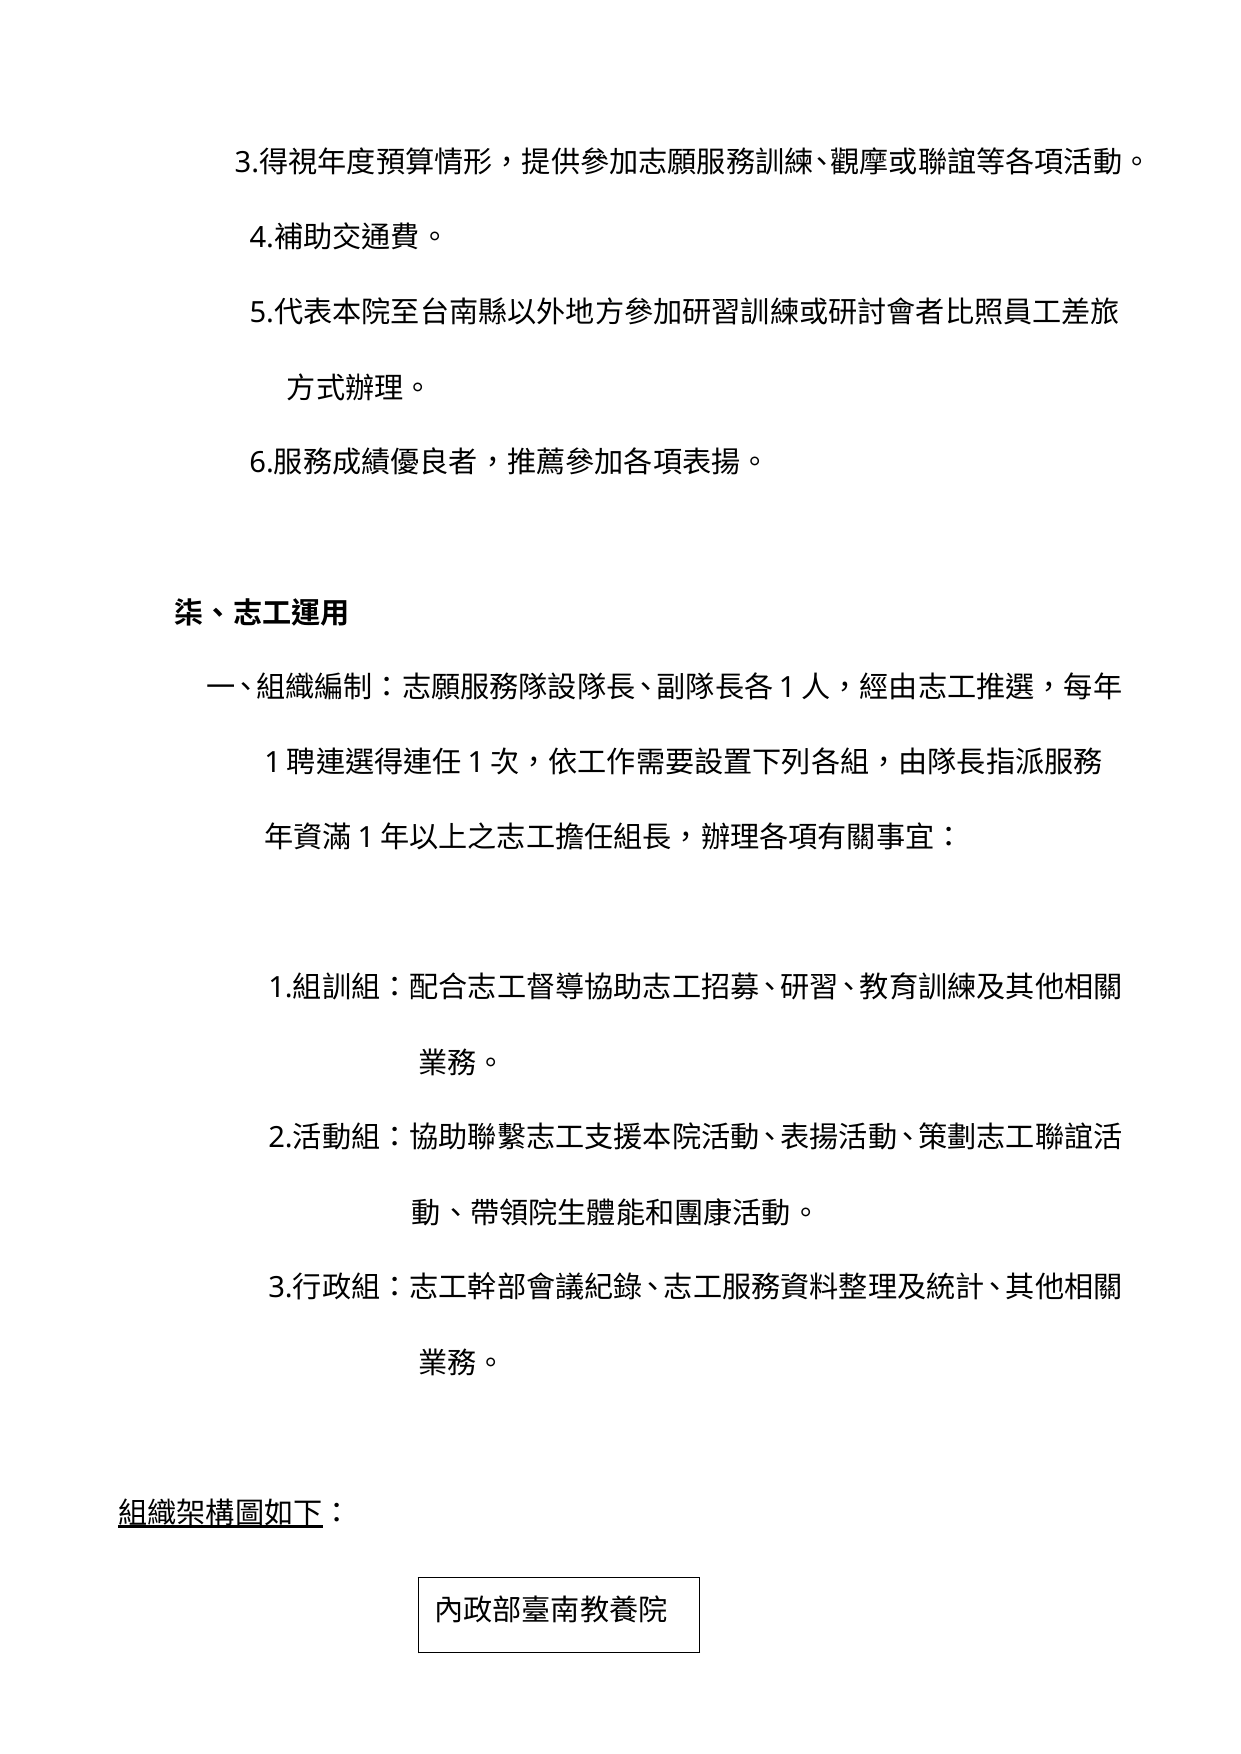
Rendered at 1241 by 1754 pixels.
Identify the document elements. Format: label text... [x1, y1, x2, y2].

text 6.服務成績優良者，推薦參加各項表揚。 [249, 423, 1122, 498]
text 1.組訓組：配合志工督導協助志工招募、研習、教育訓練及其他相關業務。 [268, 948, 1122, 1098]
text 內政部臺南教養院 [434, 1586, 683, 1628]
text 組織架構圖如下： [118, 1473, 1122, 1548]
text 5.代表本院至台南縣以外地方參加研習訓練或研討會者比照員工差旅方式辦理。 [249, 273, 1122, 423]
text 2.活動組：協助聯繫志工支援本院活動、表揚活動、策劃志工聯誼活動、帶領院生體能和團康活動。 [268, 1098, 1122, 1248]
text 3.行政組：志工幹部會議紀錄、志工服務資料整理及統計、其他相關業務。 [268, 1248, 1122, 1398]
text 4.補助交通費。 [230, 198, 1122, 273]
text 柒、志工運用 [174, 573, 1122, 648]
text 一、組織編制：志願服務隊設隊長、副隊長各1人，經由志工推選，每年1聘連選得連任1次，依工作需要設置下列各組，由隊長指派服務年資滿1年以上之志工擔任組長，辦理各項有關事宜： [206, 648, 1122, 873]
text 3.得視年度預算情形，提供參加志願服務訓練、觀摩或聯誼等各項活動。 [212, 123, 1122, 198]
